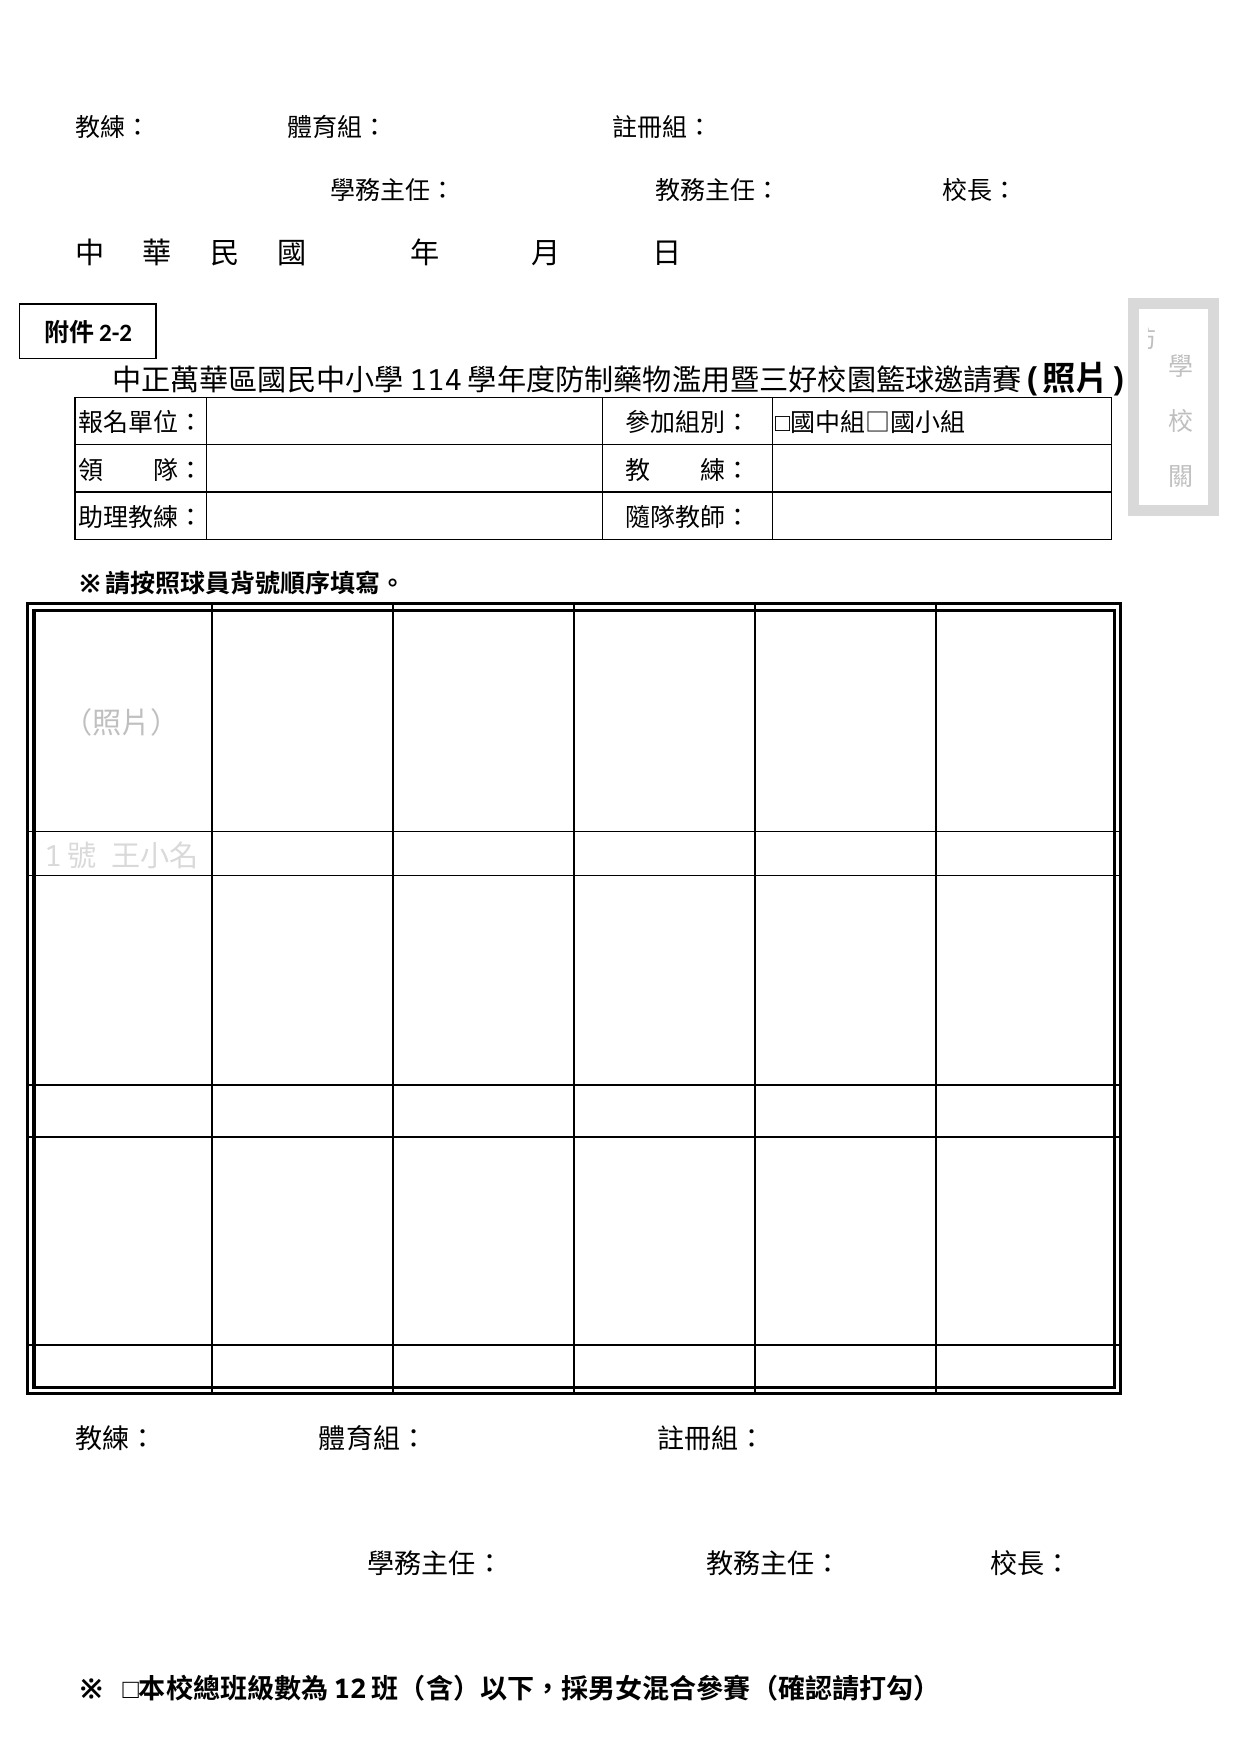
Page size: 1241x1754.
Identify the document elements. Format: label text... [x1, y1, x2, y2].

table_header [213, 605, 392, 609]
table_cell [213, 832, 392, 874]
table_cell [394, 1346, 573, 1386]
table_cell [36, 1086, 211, 1136]
table_cell [394, 1138, 573, 1344]
table_cell [937, 1086, 1113, 1136]
table_cell [756, 1346, 935, 1386]
table_cell [36, 876, 211, 1084]
table_header □國中組□國小組 [773, 398, 1111, 444]
text ※請按照球員背號順序填寫。 [75, 540, 1165, 602]
table_cell [213, 1086, 392, 1136]
table_cell 隨隊教師： [603, 493, 772, 539]
text ※ □本校總班級數為12班（含）以下，採男女混合參賽（確認請打勾） [75, 1645, 1165, 1708]
table_cell 領 隊： [76, 445, 206, 491]
table_header [937, 605, 1117, 831]
table_cell [937, 832, 1113, 874]
text 中正萬華區國民中小學114學年度防制藥物濫用暨三好校園籃球邀請賽(照片) [20, 305, 155, 358]
text 附件2-2 [35, 312, 140, 348]
table_header [394, 605, 573, 609]
table_cell [213, 1346, 392, 1386]
table_cell [575, 1138, 754, 1344]
table_header 報名單位： [76, 398, 206, 444]
table_cell [937, 876, 1113, 1084]
table_cell [773, 445, 1111, 491]
table_cell [773, 493, 1111, 539]
table_header [756, 605, 935, 609]
table_header [937, 612, 1113, 831]
table_cell [756, 1086, 935, 1136]
table_cell [756, 832, 935, 874]
table_cell [756, 876, 935, 1084]
table_cell 助理教練： [76, 493, 206, 539]
text 教練： 體育組： 註冊組： [75, 1395, 1165, 1458]
table_header （照片） [31, 605, 211, 831]
table_cell [756, 1138, 935, 1344]
table_cell [36, 1138, 211, 1344]
table_cell [394, 1086, 573, 1136]
table_header 參加組別： [603, 398, 772, 444]
text 學務主任： 教務主任： 校長： [75, 1520, 1165, 1583]
table_cell [213, 876, 392, 1084]
table_cell [207, 493, 602, 539]
table_cell [575, 1086, 754, 1136]
table_header [575, 605, 754, 609]
text 中 華 民 國 年 月 日 [75, 209, 1165, 272]
text 教練： 體育組： 註冊組： [75, 84, 1165, 147]
table_cell [937, 1346, 1113, 1386]
table_header [213, 612, 392, 831]
table_cell 教 練： [603, 445, 772, 491]
table_header [394, 612, 573, 831]
table_cell [394, 876, 573, 1084]
table_cell 1號 王小名 [36, 832, 211, 874]
text 學 校 關 防 [1148, 326, 1199, 488]
table_cell [575, 1346, 754, 1386]
table_cell [213, 1138, 392, 1344]
table_cell [575, 832, 754, 874]
table_header [575, 612, 754, 831]
text 中正萬華區國民中小學114學年度防制藥物濫用暨三好校園籃球邀請賽(照片) [75, 334, 1128, 397]
table_header [207, 398, 602, 444]
table_cell [575, 876, 754, 1084]
table_cell [36, 1346, 211, 1386]
text 學務主任： 教務主任： 校長： [75, 147, 1165, 209]
table_cell [394, 832, 573, 874]
table_cell [207, 445, 602, 491]
table_header [756, 612, 935, 831]
table_cell [937, 1138, 1113, 1344]
